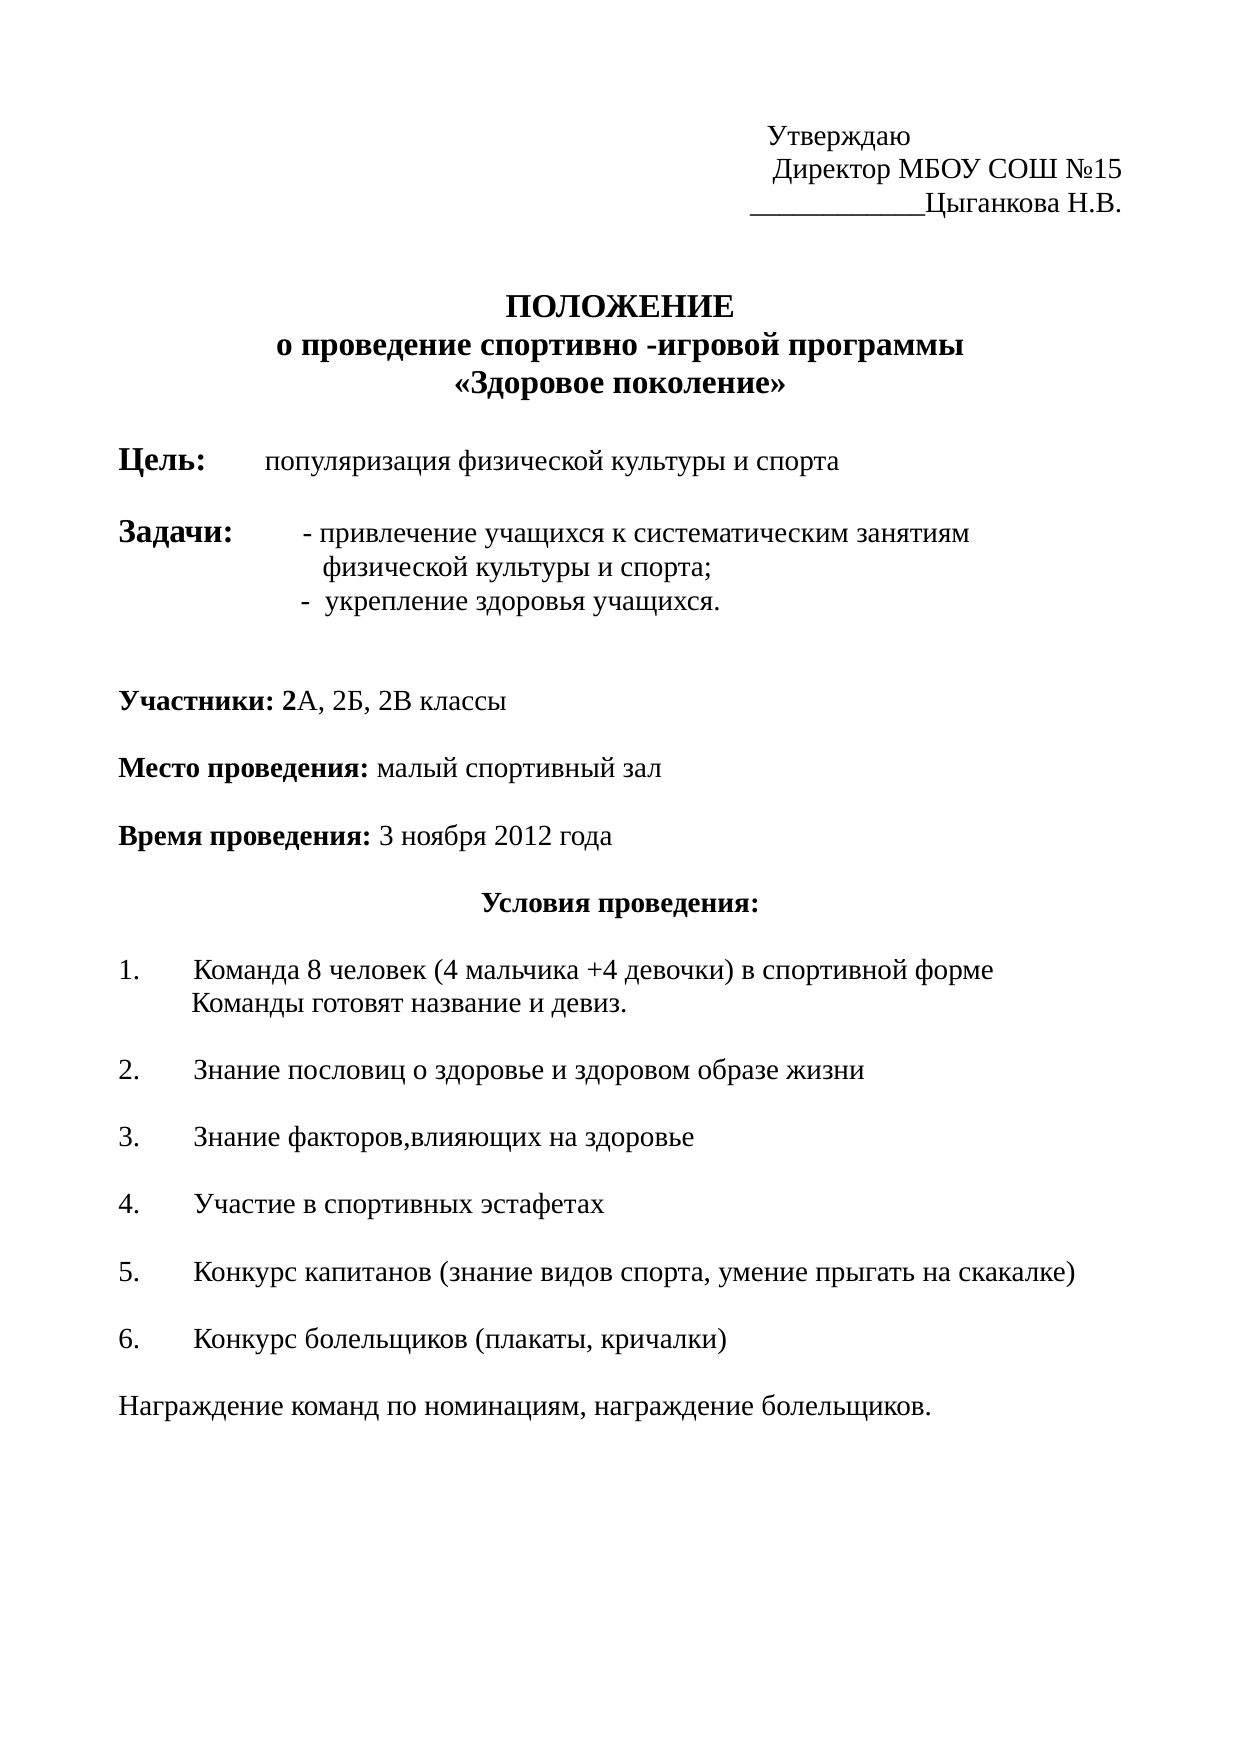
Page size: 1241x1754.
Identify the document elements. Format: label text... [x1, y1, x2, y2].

list Команды готовят название и девиз. [118, 985, 1122, 1019]
text «Здоровое поколение» [118, 362, 1122, 401]
text Участники: 2А, 2Б, 2В классы [118, 683, 1122, 717]
text Цель: популяризация физической культуры и спорта [118, 439, 1122, 477]
list Команда 8 человек (4 мальчика +4 девочки) в спортивной форме [118, 952, 1122, 985]
text - укрепление здоровья учащихся. [118, 583, 1122, 616]
text физической культуры и спорта; [118, 549, 1122, 583]
text Утверждаю [118, 118, 1122, 152]
list Знание пословиц о здоровье и здоровом образе жизни [118, 1052, 1122, 1086]
text Награждение команд по номинациям, награждение болельщиков. [118, 1388, 1122, 1421]
list Участие в спортивных эстафетах [118, 1187, 1122, 1220]
text ____________Цыганкова Н.В. [118, 185, 1122, 219]
text Задачи: - привлечение учащихся к систематическим занятиям [118, 511, 1122, 549]
text о проведение спортивно -игровой программы [118, 324, 1122, 362]
list Конкурс капитанов (знание видов спорта, умение прыгать на скакалке) [118, 1254, 1122, 1287]
text Место проведения: малый спортивный зал [118, 751, 1122, 784]
text Условия проведения: [118, 885, 1122, 918]
text ПОЛОЖЕНИЕ [118, 286, 1122, 324]
text Время проведения: 3 ноября 2012 года [118, 818, 1122, 851]
list Знание факторов,влияющих на здоровье [118, 1119, 1122, 1153]
text Директор МБОУ СОШ №15 [118, 152, 1122, 185]
list Конкурс болельщиков (плакаты, кричалки) [118, 1321, 1122, 1354]
